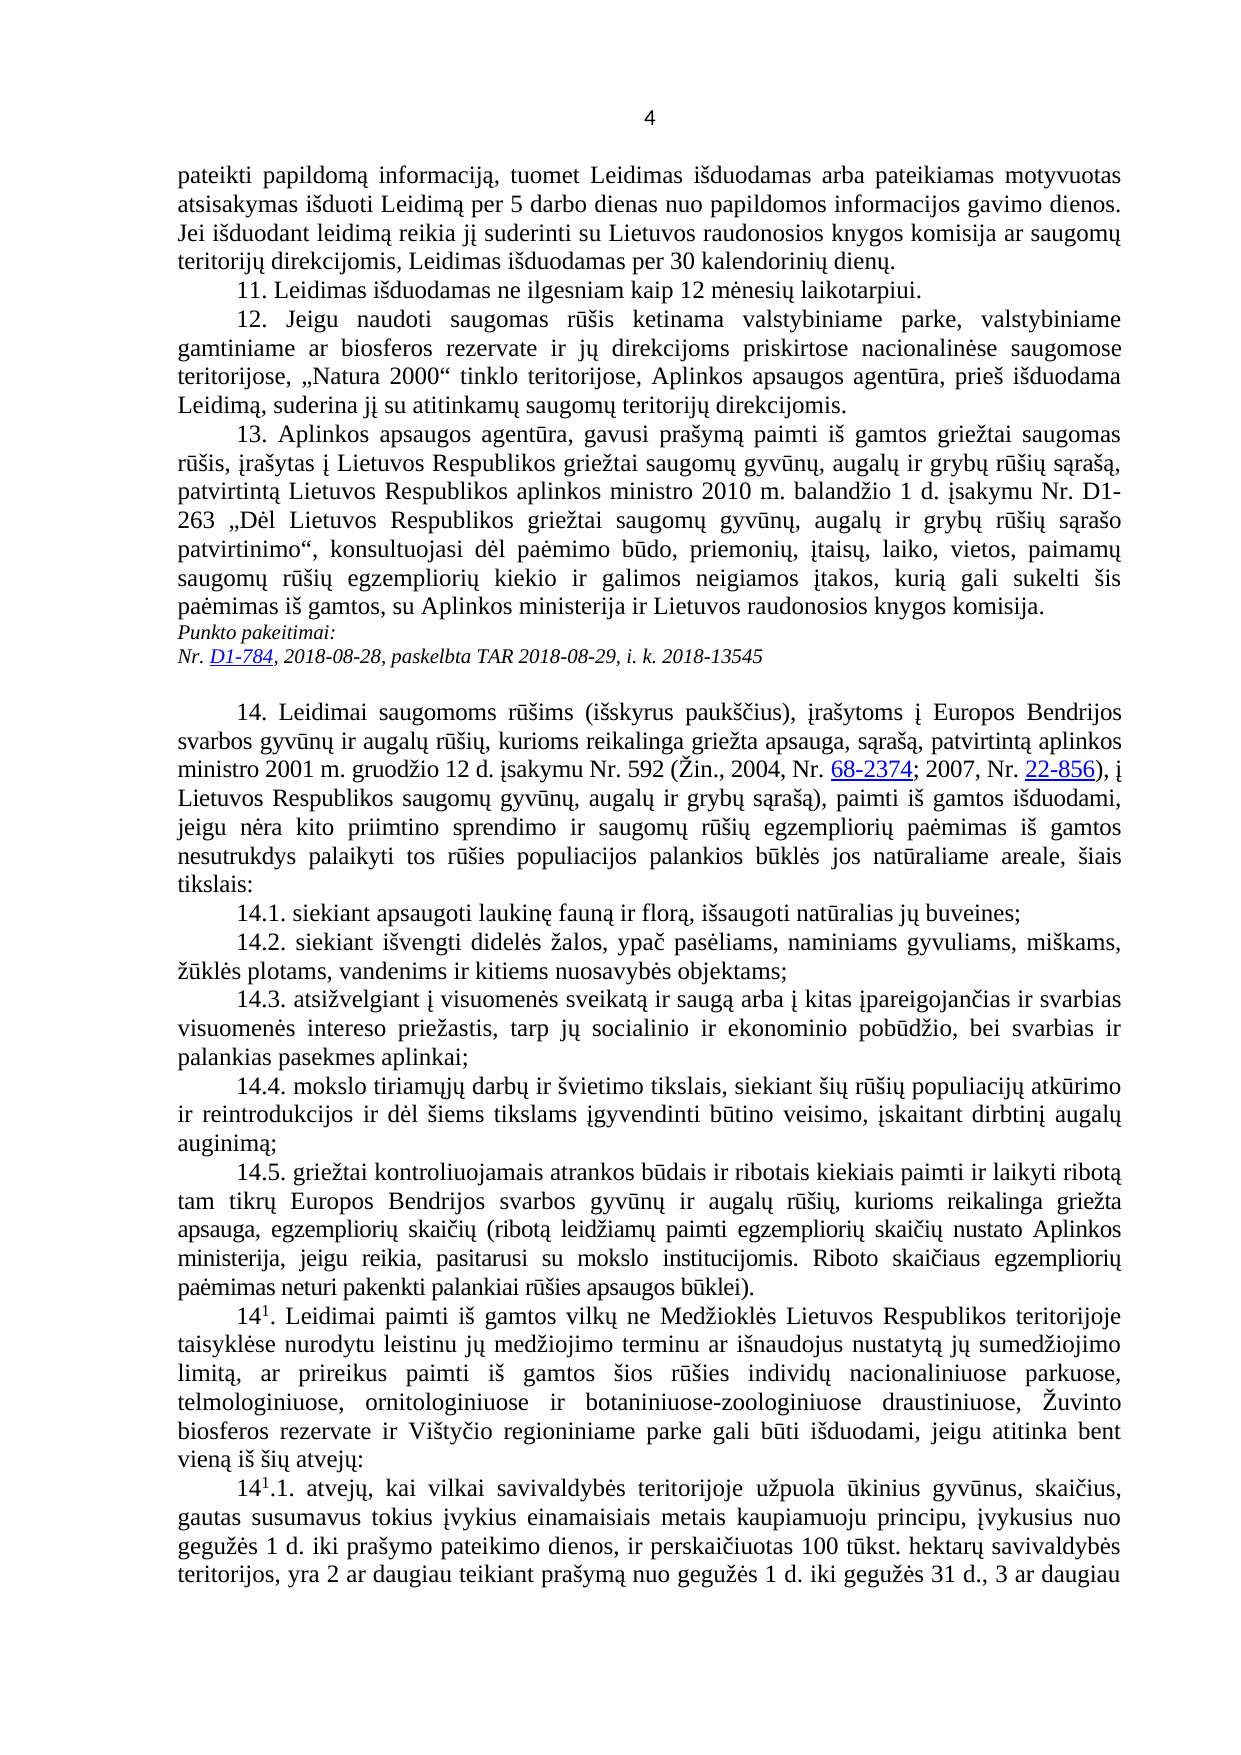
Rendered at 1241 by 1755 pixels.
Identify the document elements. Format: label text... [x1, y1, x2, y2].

text 14.2. siekiant išvengti didelės žalos, ypač pasėliams, naminiams gyvuliams, miškams, žūklės plotams, vandenims ir kitiems nuosavybės objektams; [177, 927, 1122, 984]
text 11. Leidimas išduodamas ne ilgesniam kaip 12 mėnesių laikotarpiui. [177, 275, 1122, 304]
text 12. Jeigu naudoti saugomas rūšis ketinama valstybiniame parke, valstybiniame gamtiniame ar biosferos rezervate ir jų direkcijoms priskirtose nacionalinėse saugomose teritorijose, „Natura 2000“ tinklo teritorijose, Aplinkos apsaugos agentūra, prieš išduodama Leidimą, suderina jį su atitinkamų saugomų teritorijų direkcijomis. [177, 304, 1122, 419]
text Nr. D1-784, 2018-08-28, paskelbta TAR 2018-08-29, i. k. 2018-13545 [177, 644, 1122, 668]
text 14.5. griežtai kontroliuojamais atrankos būdais ir ribotais kiekiais paimti ir laikyti ribotą tam tikrų Europos Bendrijos svarbos gyvūnų ir augalų rūšių, kurioms reikalinga griežta apsauga, egzempliorių skaičių (ribotą leidžiamų paimti egzempliorių skaičių nustato Aplinkos ministerija, jeigu reikia, pasitarusi su mokslo institucijomis. Riboto skaičiaus egzempliorių paėmimas neturi pakenkti palankiai rūšies apsaugos būklei). [177, 1157, 1122, 1301]
text 14. Leidimai saugomoms rūšims (išskyrus paukščius), įrašytoms į Europos Bendrijos svarbos gyvūnų ir augalų rūšių, kurioms reikalinga griežta apsauga, sąrašą, patvirtintą aplinkos ministro 2001 m. gruodžio 12 d. įsakymu Nr. 592 (Žin., 2004, Nr. 68-2374; 2007, Nr. 22-856), į Lietuvos Respublikos saugomų gyvūnų, augalų ir grybų sąrašą), paimti iš gamtos išduodami, jeigu nėra kito priimtino sprendimo ir saugomų rūšių egzempliorių paėmimas iš gamtos nesutrukdys palaikyti tos rūšies populiacijos palankios būklės jos natūraliame areale, šiais tikslais: [177, 697, 1122, 898]
text 141.1. atvejų, kai vilkai savivaldybės teritorijoje užpuola ūkinius gyvūnus, skaičius, gautas susumavus tokius įvykius einamaisiais metais kaupiamuoju principu, įvykusius nuo gegužės 1 d. iki prašymo pateikimo dienos, ir perskaičiuotas 100 tūkst. hektarų savivaldybės teritorijos, yra 2 ar daugiau teikiant prašymą nuo gegužės 1 d. iki gegužės 31 d., 3 ar daugiau [177, 1473, 1122, 1588]
text 14.4. mokslo tiriamųjų darbų ir švietimo tikslais, siekiant šių rūšių populiacijų atkūrimo ir reintrodukcijos ir dėl šiems tikslams įgyvendinti būtino veisimo, įskaitant dirbtinį augalų auginimą; [177, 1071, 1122, 1157]
text 141. Leidimai paimti iš gamtos vilkų ne Medžioklės Lietuvos Respublikos teritorijoje taisyklėse nurodytu leistinu jų medžiojimo terminu ar išnaudojus nustatytą jų sumedžiojimo limitą, ar prireikus paimti iš gamtos šios rūšies individų nacionaliniuose parkuose, telmologiniuose, ornitologiniuose ir botaniniuose-zoologiniuose draustiniuose, Žuvinto biosferos rezervate ir Vištyčio regioniniame parke gali būti išduodami, jeigu atitinka bent vieną iš šių atvejų: [177, 1301, 1122, 1473]
text 14.1. siekiant apsaugoti laukinę fauną ir florą, išsaugoti natūralias jų buveines; [177, 898, 1122, 927]
text 14.3. atsižvelgiant į visuomenės sveikatą ir saugą arba į kitas įpareigojančias ir svarbias visuomenės intereso priežastis, tarp jų socialinio ir ekonominio pobūdžio, bei svarbias ir palankias pasekmes aplinkai; [177, 984, 1122, 1071]
text 13. Aplinkos apsaugos agentūra, gavusi prašymą paimti iš gamtos griežtai saugomas rūšis, įrašytas į Lietuvos Respublikos griežtai saugomų gyvūnų, augalų ir grybų rūšių sąrašą, patvirtintą Lietuvos Respublikos aplinkos ministro 2010 m. balandžio 1 d. įsakymu Nr. D1-263 „Dėl Lietuvos Respublikos griežtai saugomų gyvūnų, augalų ir grybų rūšių sąrašo patvirtinimo“, konsultuojasi dėl paėmimo būdo, priemonių, įtaisų, laiko, vietos, paimamų saugomų rūšių egzempliorių kiekio ir galimos neigiamos įtakos, kurią gali sukelti šis paėmimas iš gamtos, su Aplinkos ministerija ir Lietuvos raudonosios knygos komisija. [177, 419, 1122, 620]
text Punkto pakeitimai: [177, 620, 1122, 644]
text pateikti papildomą informaciją, tuomet Leidimas išduodamas arba pateikiamas motyvuotas atsisakymas išduoti Leidimą per 5 darbo dienas nuo papildomos informacijos gavimo dienos. Jei išduodant leidimą reikia jį suderinti su Lietuvos raudonosios knygos komisija ar saugomų teritorijų direkcijomis, Leidimas išduodamas per 30 kalendorinių dienų. [177, 160, 1122, 275]
